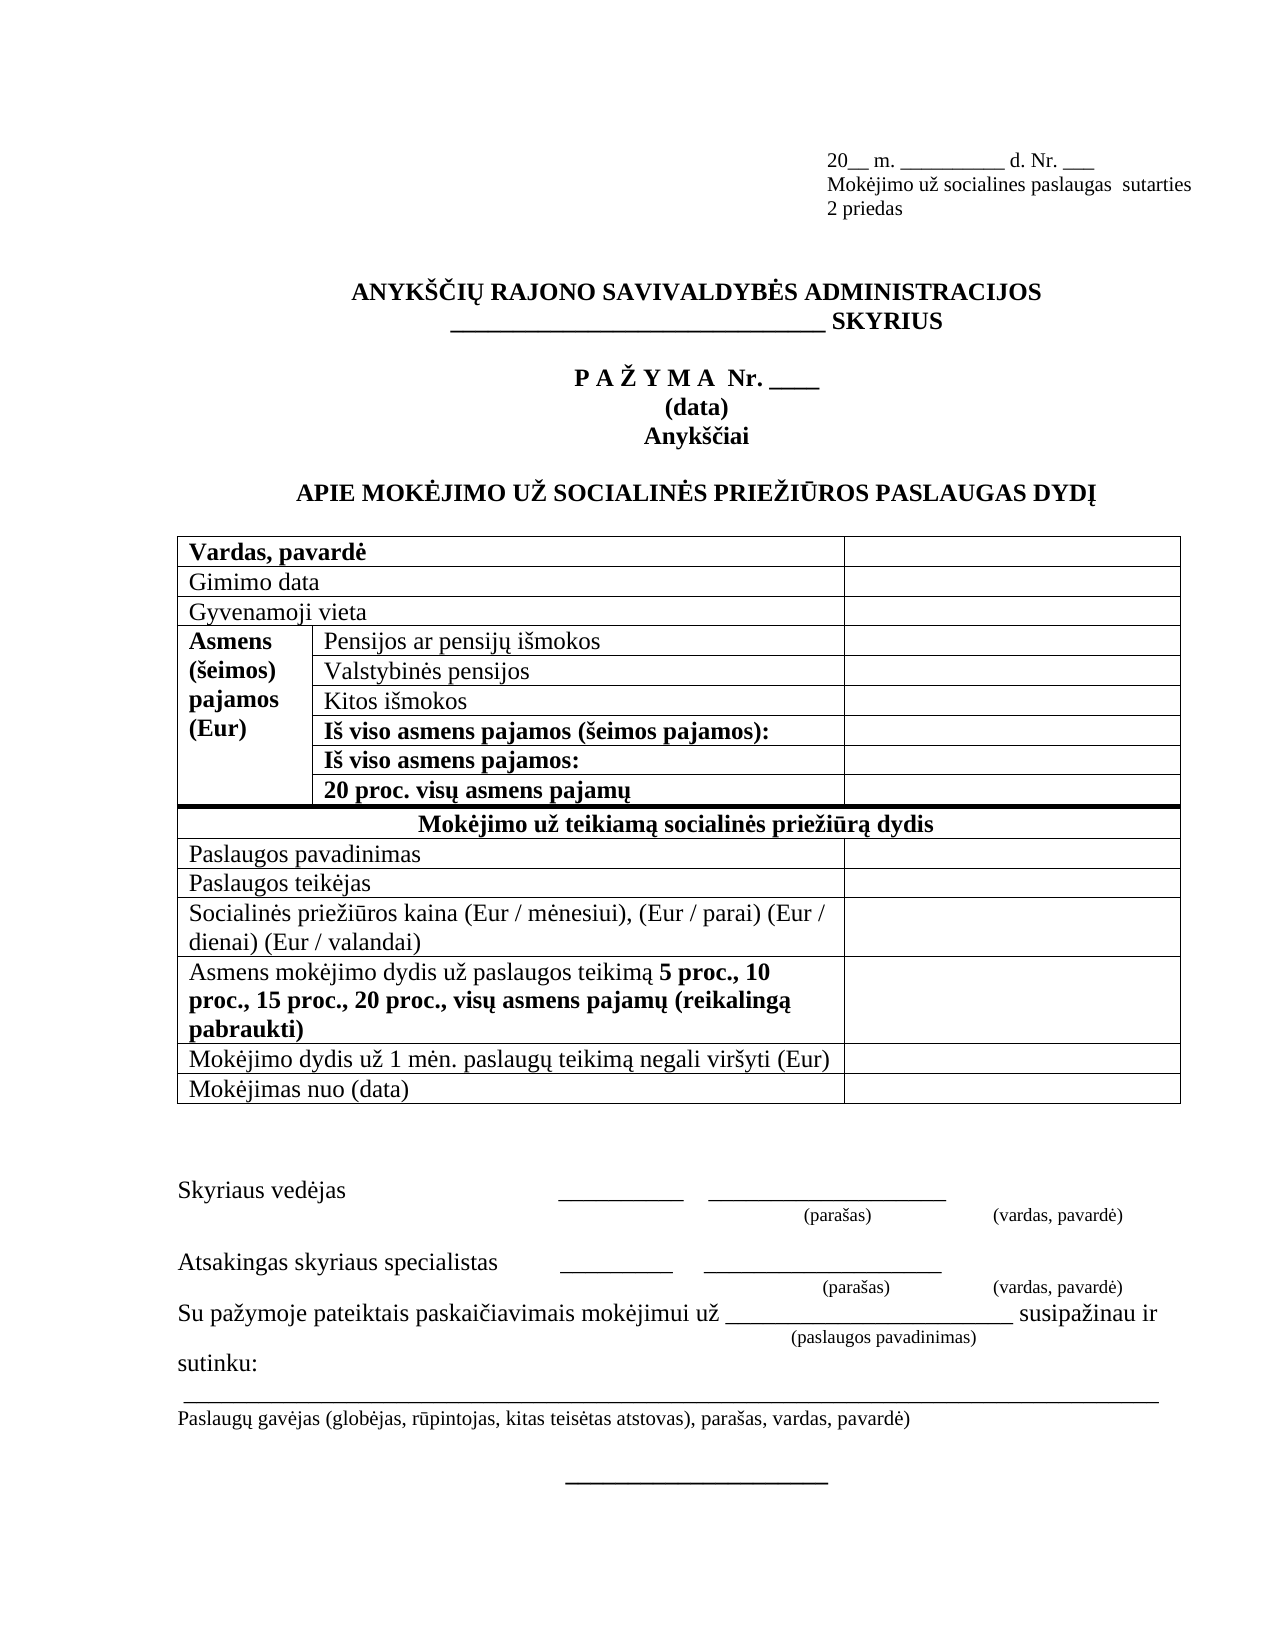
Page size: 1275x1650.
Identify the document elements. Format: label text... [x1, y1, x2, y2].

text (parašas) (vardas, pavardė) [177, 1276, 1216, 1298]
table_cell Valstybinės pensijos [313, 656, 844, 685]
table_cell Asmens mokėjimo dydis už paslaugos teikimą 5 proc., 10 proc., 15 proc., 20 proc., visų asmens pajamų (reikalingą pabraukti) [178, 957, 844, 1043]
table_cell [845, 1044, 1180, 1073]
text 20__ m. __________ d. Nr. ___ [718, 148, 1216, 172]
text sutinku: [177, 1348, 1216, 1377]
text P A Ž Y M A Nr. ____ [177, 363, 1216, 392]
table_cell [845, 898, 1180, 956]
table_cell Iš viso asmens pajamos: [313, 746, 844, 774]
table_cell Socialinės priežiūros kaina (Eur / mėnesiui), (Eur / parai) (Eur / dienai) (Eur / valandai) [178, 898, 844, 956]
table_cell Gimimo data [178, 567, 844, 596]
table_cell Gyvenamoji vieta [178, 597, 844, 625]
table_cell [845, 656, 1180, 685]
table_cell [845, 567, 1180, 596]
text Anykščiai [177, 421, 1216, 450]
table_cell [845, 746, 1180, 774]
table_cell [845, 869, 1180, 897]
table_header [845, 537, 1180, 566]
table_cell [845, 626, 1180, 655]
table_cell [845, 1074, 1180, 1103]
table_cell [845, 839, 1180, 867]
text Mokėjimo už socialines paslaugas sutarties [718, 172, 1216, 196]
text Su pažymoje pateiktais paskaičiavimais mokėjimui už _______________________ susipažinau ir [177, 1298, 1216, 1326]
table_cell Paslaugos pavadinimas [178, 839, 844, 867]
table_cell Pensijos ar pensijų išmokos [313, 626, 844, 655]
text ______________________________ SKYRIUS [177, 306, 1216, 335]
table_cell Iš viso asmens pajamos (šeimos pajamos): [313, 716, 844, 744]
text ______________________________________________________________________________ [177, 1377, 1216, 1406]
table_cell [845, 686, 1180, 715]
text 2 priedas [718, 196, 1216, 220]
text APIE MOKĖJIMO UŽ SOCIALINĖS PRIEŽIŪROS PASLAUGAS DYDĮ [177, 478, 1216, 507]
table_header Vardas, pavardė [178, 537, 844, 566]
text ANYKŠČIŲ RAJONO SAVIVALDYBĖS ADMINISTRACIJOS [177, 277, 1216, 306]
text (parašas) (vardas, pavardė) [177, 1204, 1216, 1226]
text Paslaugų gavėjas (globėjas, rūpintojas, kitas teisėtas atstovas), parašas, vardas, pavardė) [177, 1406, 1216, 1429]
table_cell [845, 716, 1180, 744]
text (paslaugos pavadinimas) [177, 1326, 1216, 1348]
text Skyriaus vedėjas __________ ___________________ [177, 1176, 1216, 1204]
table_cell [845, 957, 1180, 1043]
table_cell Mokėjimo dydis už 1 mėn. paslaugų teikimą negali viršyti (Eur) [178, 1044, 844, 1073]
text Atsakingas skyriaus specialistas _________ ___________________ [177, 1247, 1216, 1276]
table_cell [845, 775, 1180, 804]
table_cell Asmens (šeimos) pajamos (Eur) [178, 626, 312, 804]
table_cell Paslaugos teikėjas [178, 869, 844, 897]
text _____________________ [177, 1458, 1216, 1487]
table_cell Kitos išmokos [313, 686, 844, 715]
table_cell Mokėjimo už teikiamą socialinės priežiūrą dydis [178, 809, 1180, 838]
table_cell Mokėjimas nuo (data) [178, 1074, 844, 1103]
table_cell [845, 597, 1180, 625]
text (data) [177, 392, 1216, 421]
table_cell 20 proc. visų asmens pajamų [313, 775, 844, 804]
